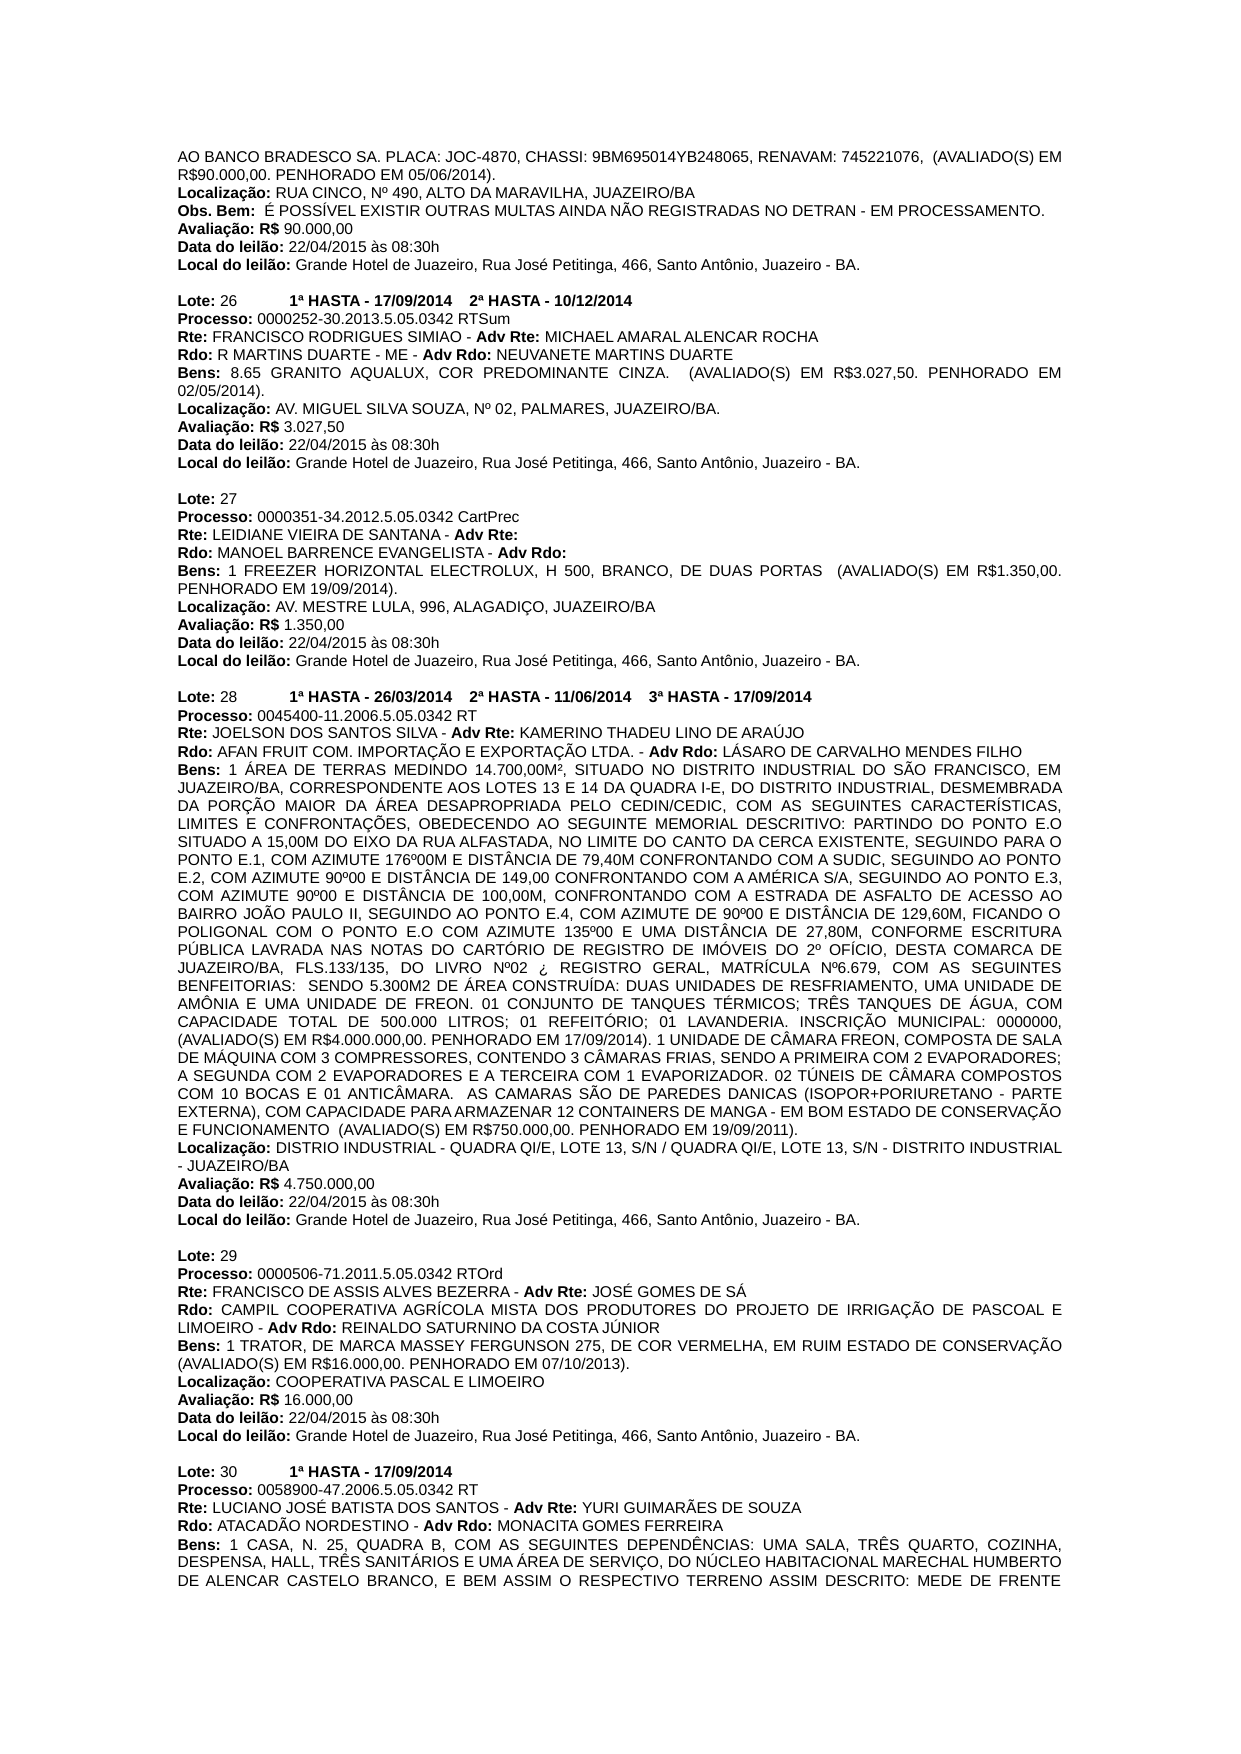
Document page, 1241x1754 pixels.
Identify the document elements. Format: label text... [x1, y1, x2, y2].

text Avaliação: R$ 90.000,00 [177, 220, 1063, 238]
text Rdo: R MARTINS DUARTE - ME - Adv Rdo: NEUVANETE MARTINS DUARTE [177, 346, 1063, 364]
text Rdo: CAMPIL COOPERATIVA AGRÍCOLA MISTA DOS PRODUTORES DO PROJETO DE IRRIGAÇÃO DE PASCOAL E LIMOEIRO - Adv Rdo: REINALDO SATURNINO DA COSTA JÚNIOR [177, 1301, 1063, 1337]
text Avaliação: R$ 1.350,00 [177, 616, 1063, 634]
text Data do leilão: 22/04/2015 às 08:30h [177, 1409, 1063, 1427]
text Local do leilão: Grande Hotel de Juazeiro, Rua José Petitinga, 466, Santo Antônio, Juazeiro - BA. [177, 454, 1063, 472]
text Lote: 26 1ª HASTA - 17/09/2014 2ª HASTA - 10/12/2014 [177, 292, 1063, 310]
text Lote: 27 [177, 490, 1063, 508]
text Data do leilão: 22/04/2015 às 08:30h [177, 436, 1063, 454]
text Avaliação: R$ 3.027,50 [177, 418, 1063, 436]
text Processo: 0058900-47.2006.5.05.0342 RT [177, 1481, 1063, 1499]
text Rte: LEIDIANE VIEIRA DE SANTANA - Adv Rte: [177, 526, 1063, 544]
text Local do leilão: Grande Hotel de Juazeiro, Rua José Petitinga, 466, Santo Antônio, Juazeiro - BA. [177, 1211, 1063, 1229]
text Processo: 0000506-71.2011.5.05.0342 RTOrd [177, 1265, 1063, 1283]
text Avaliação: R$ 4.750.000,00 [177, 1175, 1063, 1193]
text Processo: 0000252-30.2013.5.05.0342 RTSum [177, 310, 1063, 328]
text Local do leilão: Grande Hotel de Juazeiro, Rua José Petitinga, 466, Santo Antônio, Juazeiro - BA. [177, 652, 1063, 670]
text Data do leilão: 22/04/2015 às 08:30h [177, 634, 1063, 652]
text Lote: 30 1ª HASTA - 17/09/2014 [177, 1463, 1063, 1481]
text AO BANCO BRADESCO SA. PLACA: JOC-4870, CHASSI: 9BM695014YB248065, RENAVAM: 745221076, (AVALIADO(S) EM R$90.000,00. PENHORADO EM 05/06/2014). [177, 148, 1063, 184]
text Localização: AV. MESTRE LULA, 996, ALAGADIÇO, JUAZEIRO/BA [177, 598, 1063, 616]
text Bens: 1 ÁREA DE TERRAS MEDINDO 14.700,00M², SITUADO NO DISTRITO INDUSTRIAL DO SÃO FRANCISCO, EM JUAZEIRO/BA, CORRESPONDENTE AOS LOTES 13 E 14 DA QUADRA I-E, DO DISTRITO INDUSTRIAL, DESMEMBRADA DA PORÇÃO MAIOR DA ÁREA DESAPROPRIADA PELO CEDIN/CEDIC, COM AS SEGUINTES CARACTERÍSTICAS, LIMITES E CONFRONTAÇÕES, OBEDECENDO AO SEGUINTE MEMORIAL DESCRITIVO: PARTINDO DO PONTO E.O SITUADO A 15,00M DO EIXO DA RUA ALFASTADA, NO LIMITE DO CANTO DA CERCA EXISTENTE, SEGUINDO PARA O PONTO E.1, COM AZIMUTE 176º00M E DISTÂNCIA DE 79,40M CONFRONTANDO COM A SUDIC, SEGUINDO AO PONTO E.2, COM AZIMUTE 90º00 E DISTÂNCIA DE 149,00 CONFRONTANDO COM A AMÉRICA S/A, SEGUINDO AO PONTO E.3, COM AZIMUTE 90º00 E DISTÂNCIA DE 100,00M, CONFRONTANDO COM A ESTRADA DE ASFALTO DE ACESSO AO BAIRRO JOÃO PAULO II, SEGUINDO AO PONTO E.4, COM AZIMUTE DE 90º00 E DISTÂNCIA DE 129,60M, FICANDO O POLIGONAL COM O PONTO E.O COM AZIMUTE 135º00 E UMA DISTÂNCIA DE 27,80M, CONFORME ESCRITURA PÚBLICA LAVRADA NAS NOTAS DO CARTÓRIO DE REGISTRO DE IMÓVEIS DO 2º OFÍCIO, DESTA COMARCA DE JUAZEIRO/BA, FLS.133/135, DO LIVRO Nº02 ¿ REGISTRO GERAL, MATRÍCULA Nº6.679, COM AS SEGUINTES BENFEITORIAS: SENDO 5.300M2 DE ÁREA CONSTRUÍDA: DUAS UNIDADES DE RESFRIAMENTO, UMA UNIDADE DE AMÔNIA E UMA UNIDADE DE FREON. 01 CONJUNTO DE TANQUES TÉRMICOS; TRÊS TANQUES DE ÁGUA, COM CAPACIDADE TOTAL DE 500.000 LITROS; 01 REFEITÓRIO; 01 LAVANDERIA. INSCRIÇÃO MUNICIPAL: 0000000, (AVALIADO(S) EM R$4.000.000,00. PENHORADO EM 17/09/2014). 1 UNIDADE DE CÂMARA FREON, COMPOSTA DE SALA DE MÁQUINA COM 3 COMPRESSORES, CONTENDO 3 CÂMARAS FRIAS, SENDO A PRIMEIRA COM 2 EVAPORADORES; A SEGUNDA COM 2 EVAPORADORES E A TERCEIRA COM 1 EVAPORIZADOR. 02 TÚNEIS DE CÂMARA COMPOSTOS COM 10 BOCAS E 01 ANTICÂMARA. AS CAMARAS SÃO DE PAREDES DANICAS (ISOPOR+PORIURETANO - PARTE EXTERNA), COM CAPACIDADE PARA ARMAZENAR 12 CONTAINERS DE MANGA - EM BOM ESTADO DE CONSERVAÇÃO E FUNCIONAMENTO (AVALIADO(S) EM R$750.000,00. PENHORADO EM 19/09/2011). [177, 760, 1063, 1139]
text Localização: AV. MIGUEL SILVA SOUZA, Nº 02, PALMARES, JUAZEIRO/BA. [177, 400, 1063, 418]
text Rte: FRANCISCO DE ASSIS ALVES BEZERRA - Adv Rte: JOSÉ GOMES DE SÁ [177, 1283, 1063, 1301]
text Rdo: AFAN FRUIT COM. IMPORTAÇÃO E EXPORTAÇÃO LTDA. - Adv Rdo: LÁSARO DE CARVALHO MENDES FILHO [177, 742, 1063, 760]
text Lote: 28 1ª HASTA - 26/03/2014 2ª HASTA - 11/06/2014 3ª HASTA - 17/09/2014 [177, 688, 1063, 706]
text Data do leilão: 22/04/2015 às 08:30h [177, 238, 1063, 256]
text Obs. Bem: É POSSÍVEL EXISTIR OUTRAS MULTAS AINDA NÃO REGISTRADAS NO DETRAN - EM PROCESSAMENTO. [177, 202, 1063, 220]
text Bens: 1 CASA, N. 25, QUADRA B, COM AS SEGUINTES DEPENDÊNCIAS: UMA SALA, TRÊS QUARTO, COZINHA, DESPENSA, HALL, TRÊS SANITÁRIOS E UMA ÁREA DE SERVIÇO, DO NÚCLEO HABITACIONAL MARECHAL HUMBERTO DE ALENCAR CASTELO BRANCO, E BEM ASSIM O RESPECTIVO TERRENO ASSIM DESCRITO: MEDE DE FRENTE [177, 1535, 1063, 1589]
text Lote: 29 [177, 1247, 1063, 1265]
text Localização: RUA CINCO, Nº 490, ALTO DA MARAVILHA, JUAZEIRO/BA [177, 184, 1063, 202]
text Local do leilão: Grande Hotel de Juazeiro, Rua José Petitinga, 466, Santo Antônio, Juazeiro - BA. [177, 1427, 1063, 1445]
text Processo: 0045400-11.2006.5.05.0342 RT [177, 706, 1063, 724]
text Localização: DISTRIO INDUSTRIAL - QUADRA QI/E, LOTE 13, S/N / QUADRA QI/E, LOTE 13, S/N - DISTRITO INDUSTRIAL - JUAZEIRO/BA [177, 1139, 1063, 1175]
text Rte: FRANCISCO RODRIGUES SIMIAO - Adv Rte: MICHAEL AMARAL ALENCAR ROCHA [177, 328, 1063, 346]
text Processo: 0000351-34.2012.5.05.0342 CartPrec [177, 508, 1063, 526]
text Local do leilão: Grande Hotel de Juazeiro, Rua José Petitinga, 466, Santo Antônio, Juazeiro - BA. [177, 256, 1063, 274]
text Rte: JOELSON DOS SANTOS SILVA - Adv Rte: KAMERINO THADEU LINO DE ARAÚJO [177, 724, 1063, 742]
text Rdo: ATACADÃO NORDESTINO - Adv Rdo: MONACITA GOMES FERREIRA [177, 1517, 1063, 1535]
text Avaliação: R$ 16.000,00 [177, 1391, 1063, 1409]
text Localização: COOPERATIVA PASCAL E LIMOEIRO [177, 1373, 1063, 1391]
text Bens: 8.65 GRANITO AQUALUX, COR PREDOMINANTE CINZA. (AVALIADO(S) EM R$3.027,50. PENHORADO EM 02/05/2014). [177, 364, 1063, 400]
text Data do leilão: 22/04/2015 às 08:30h [177, 1193, 1063, 1211]
text Rdo: MANOEL BARRENCE EVANGELISTA - Adv Rdo: [177, 544, 1063, 562]
text Bens: 1 FREEZER HORIZONTAL ELECTROLUX, H 500, BRANCO, DE DUAS PORTAS (AVALIADO(S) EM R$1.350,00. PENHORADO EM 19/09/2014). [177, 562, 1063, 598]
text Rte: LUCIANO JOSÉ BATISTA DOS SANTOS - Adv Rte: YURI GUIMARÃES DE SOUZA [177, 1499, 1063, 1517]
text Bens: 1 TRATOR, DE MARCA MASSEY FERGUNSON 275, DE COR VERMELHA, EM RUIM ESTADO DE CONSERVAÇÃO (AVALIADO(S) EM R$16.000,00. PENHORADO EM 07/10/2013). [177, 1337, 1063, 1373]
